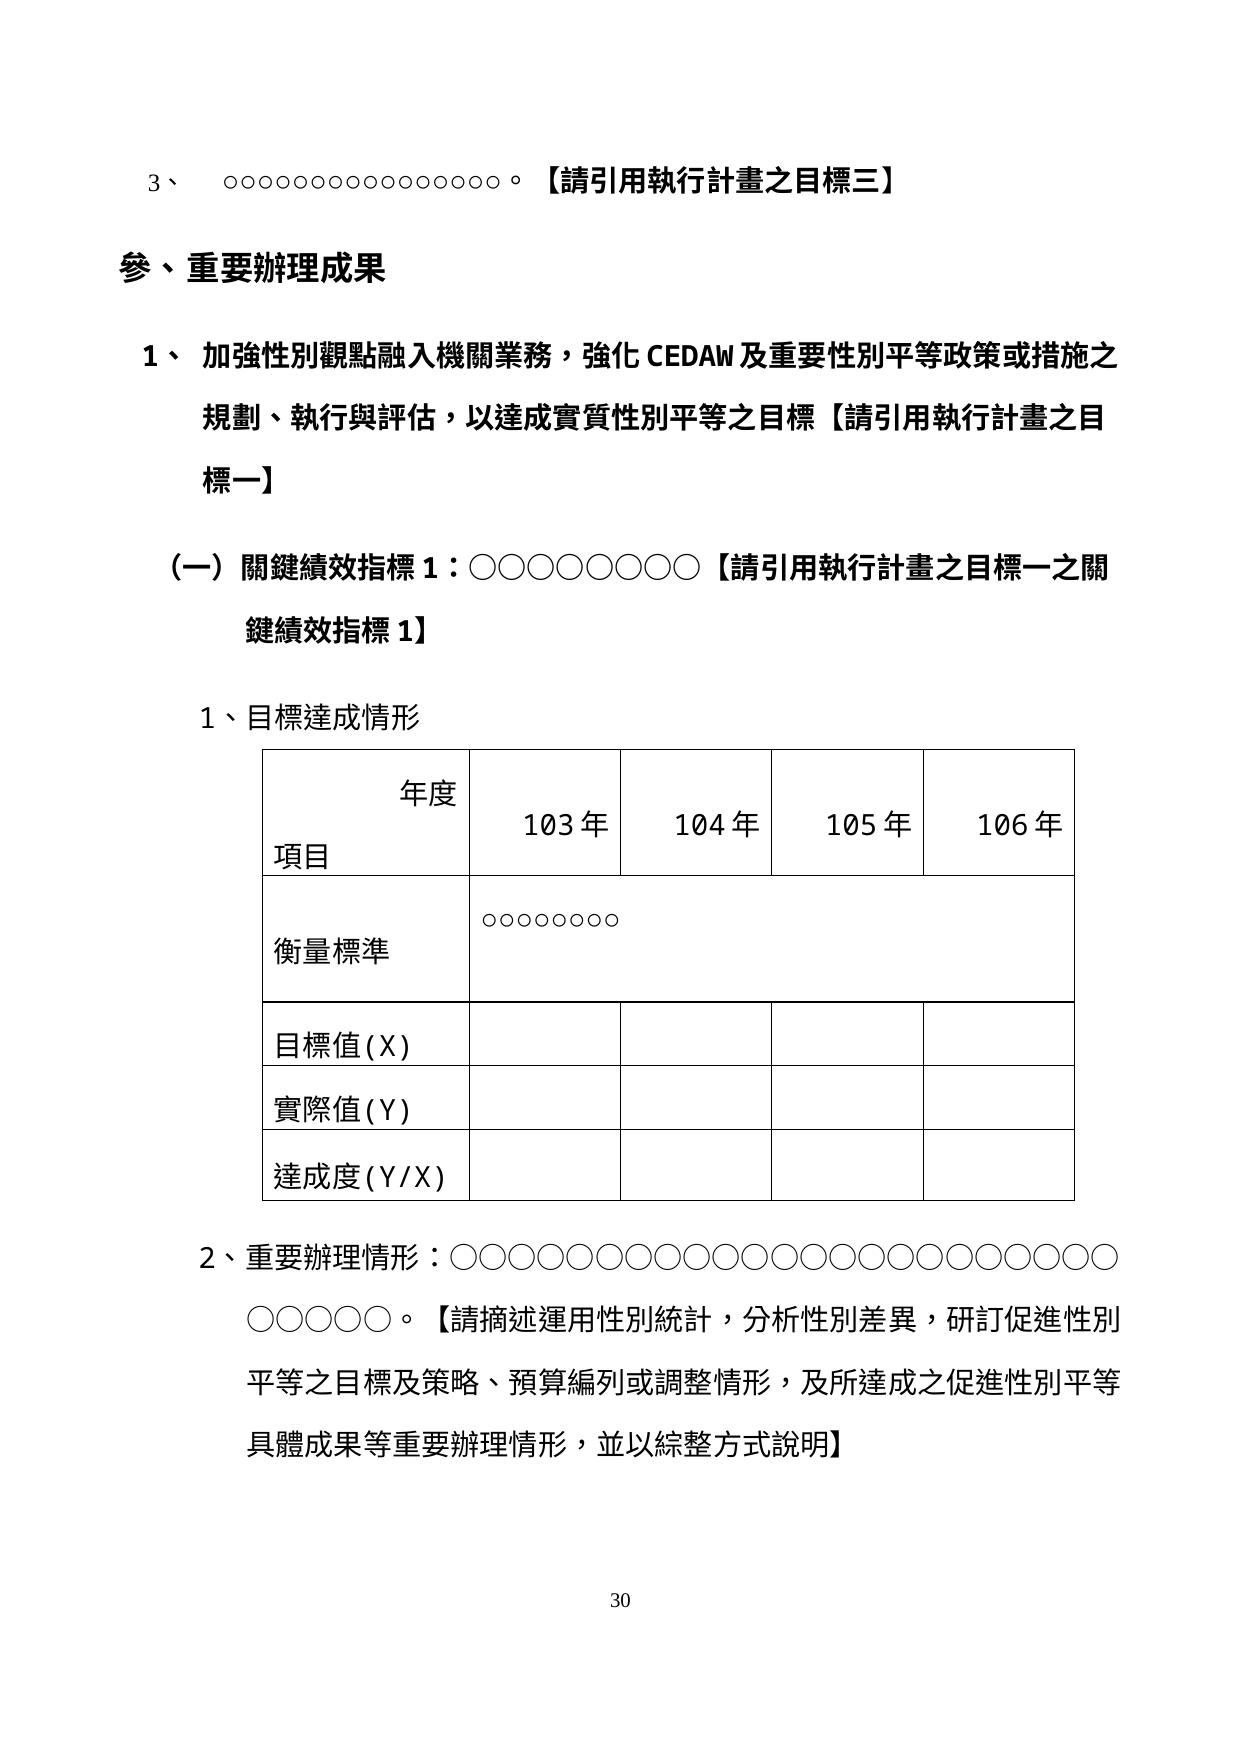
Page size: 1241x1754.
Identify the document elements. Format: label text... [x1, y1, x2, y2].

text 1、目標達成情形 [198, 674, 1122, 737]
table_cell [470, 1066, 620, 1128]
table_cell [772, 1003, 923, 1065]
table_cell 衡量標準 [263, 876, 469, 1001]
table_cell [470, 1003, 620, 1065]
list 重要辦理成果 [118, 224, 1122, 287]
table_cell [924, 1066, 1074, 1128]
table_cell ○○○○○○○○ [470, 876, 1074, 1001]
table_cell 達成度(Y/X) [263, 1130, 469, 1200]
table_cell [924, 1130, 1074, 1200]
table_cell [621, 1066, 771, 1128]
list 加強性別觀點融入機關業務，強化CEDAW及重要性別平等政策或措施之規劃、執行與評估，以達成實質性別平等之目標【請引用執行計畫之目標一】 [141, 312, 1122, 499]
text 2、重要辦理情形：○○○○○○○○○○○○○○○○○○○○○○○○○○○○。【請摘述運用性別統計，分析性別差異，研訂促進性別平等之目標及策略、預算編列或調整情形，及所達成之促進性別平等具體成果等重要辦理情形，並以綜整方式說明】 [198, 1214, 1122, 1464]
table_cell [772, 1066, 923, 1128]
table_header 104年 [621, 750, 771, 875]
list ○○○○○○○○○○○○○○○○。【請引用執行計畫之目標三】 [148, 137, 1122, 199]
table_cell [924, 1003, 1074, 1065]
table_cell [772, 1130, 923, 1200]
table_cell [621, 1003, 771, 1065]
table_cell 目標值(X) [263, 1003, 469, 1065]
table_header 106年 [924, 750, 1074, 875]
table_header 年度 項目 [263, 750, 469, 875]
table_header 103年 [470, 750, 620, 875]
text （一）關鍵績效指標1：○○○○○○○○【請引用執行計畫之目標一之關鍵績效指標1】 [153, 524, 1122, 649]
table_cell [621, 1130, 771, 1200]
table_cell 實際值(Y) [263, 1066, 469, 1128]
table_header 105年 [772, 750, 923, 875]
table_cell [470, 1130, 620, 1200]
